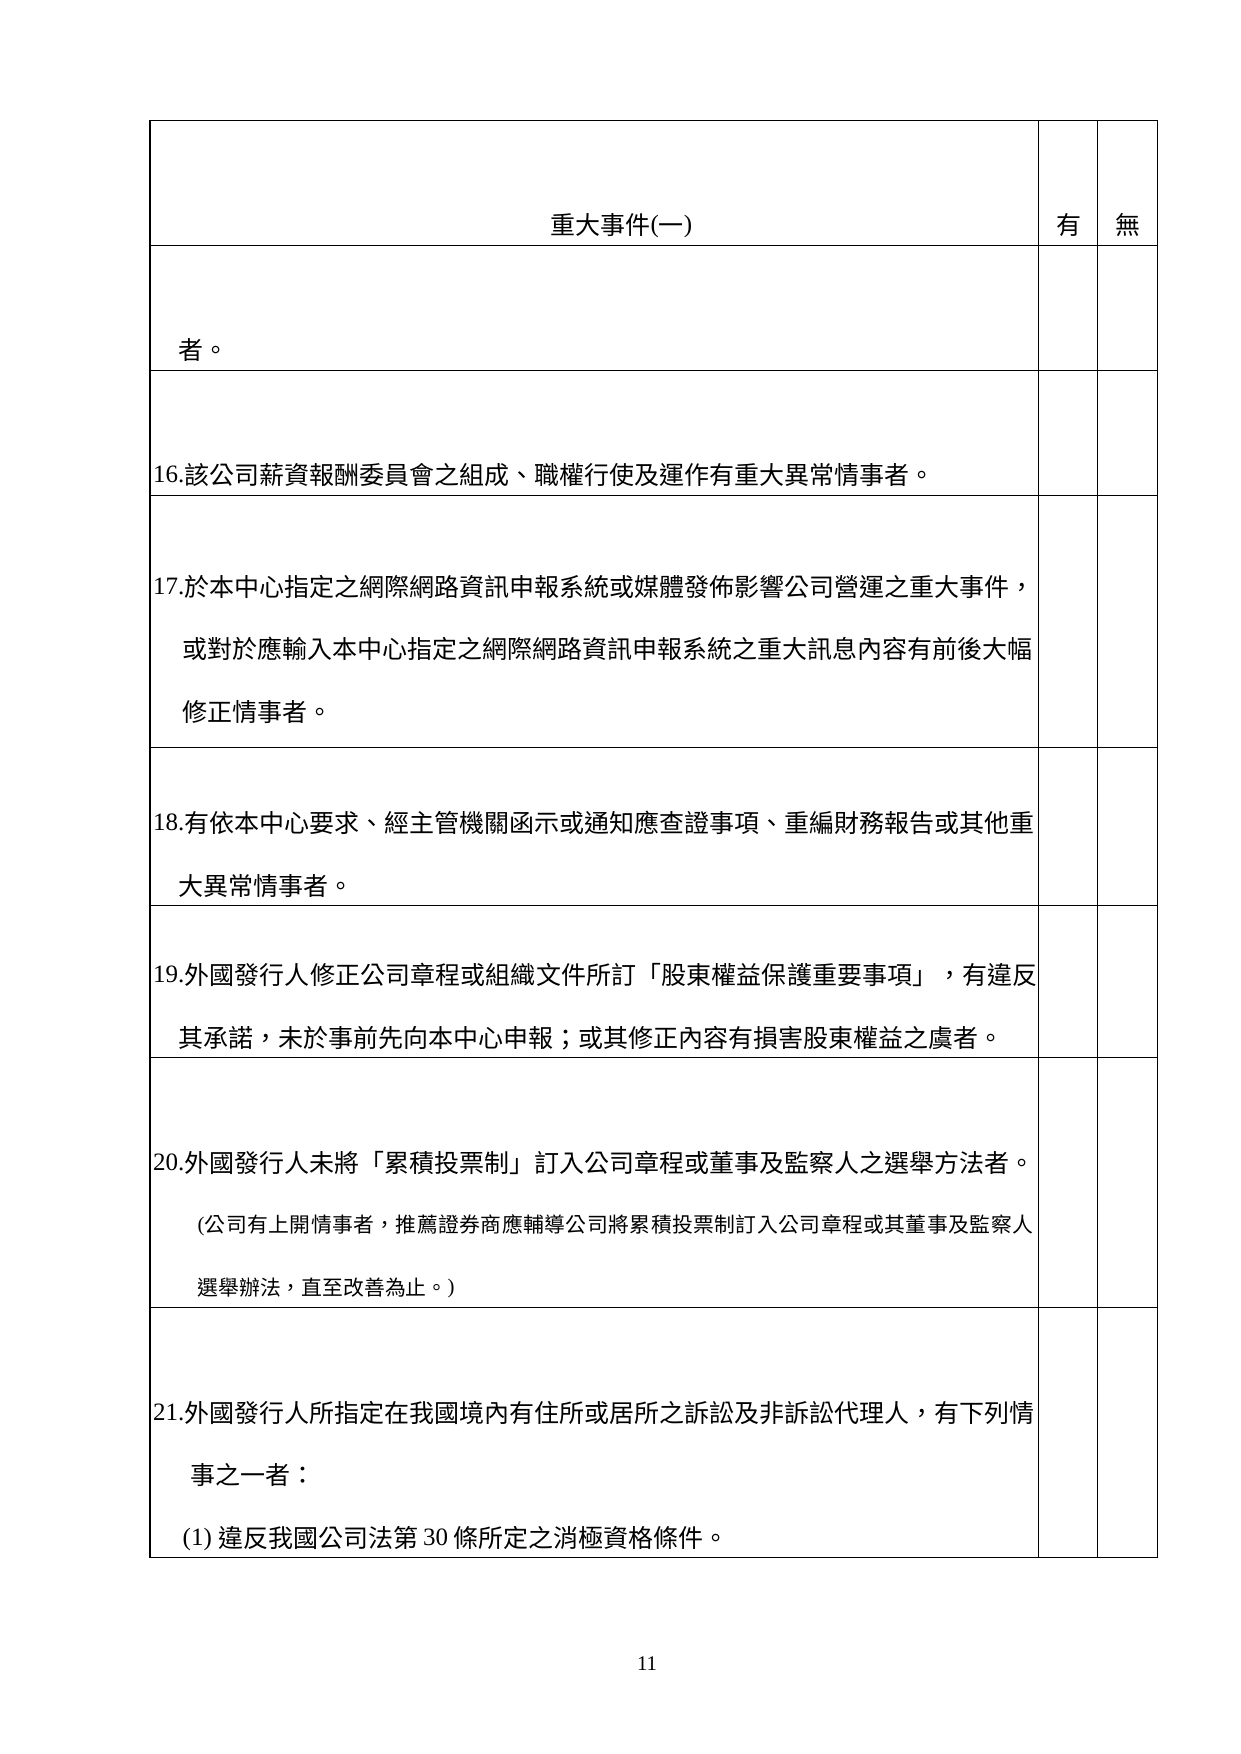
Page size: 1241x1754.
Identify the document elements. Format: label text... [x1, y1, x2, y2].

table_cell [1039, 1308, 1097, 1557]
table_header 重大事件(一) [151, 121, 1038, 244]
table_cell [1098, 246, 1157, 369]
table_cell [1098, 371, 1157, 494]
table_cell [1039, 246, 1097, 369]
table_cell [1039, 906, 1097, 1057]
table_cell 16.該公司薪資報酬委員會之組成、職權行使及運作有重大異常情事者。 [151, 371, 1038, 494]
table_cell 18.有依本中心要求、經主管機關函示或通知應查證事項、重編財務報告或其他重大異常情事者。 [151, 748, 1038, 905]
table_cell [1098, 906, 1157, 1057]
table_cell 19.外國發行人修正公司章程或組織文件所訂「股東權益保護重要事項」，有違反其承諾，未於事前先向本中心申報；或其修正內容有損害股東權益之虞者。 [151, 906, 1038, 1057]
table_cell 21.外國發行人所指定在我國境內有住所或居所之訴訟及非訴訟代理人，有下列情事之一者： (1) 違反我國公司法第30條所定之消極資格條件。 [151, 1308, 1038, 1557]
table_cell [1039, 371, 1097, 494]
table_cell [1039, 1058, 1097, 1307]
table_cell [1098, 748, 1157, 905]
table_cell [1039, 496, 1097, 747]
table_cell [1098, 496, 1157, 747]
table_cell 20.外國發行人未將「累積投票制」訂入公司章程或董事及監察人之選舉方法者。 (公司有上開情事者，推薦證券商應輔導公司將累積投票制訂入公司章程或其董事及監察人選舉辦法，直至改善為止。) [151, 1058, 1038, 1307]
table_cell 17.於本中心指定之網際網路資訊申報系統或媒體發佈影響公司營運之重大事件，或對於應輸入本中心指定之網際網路資訊申報系統之重大訊息內容有前後大幅修正情事者。 [151, 496, 1038, 747]
table_cell [1039, 748, 1097, 905]
table_header 有 [1039, 121, 1097, 244]
table_cell 者。 [151, 246, 1038, 369]
table_header 無 [1098, 121, 1157, 244]
table_cell [1098, 1308, 1157, 1557]
table_cell [1098, 1058, 1157, 1307]
